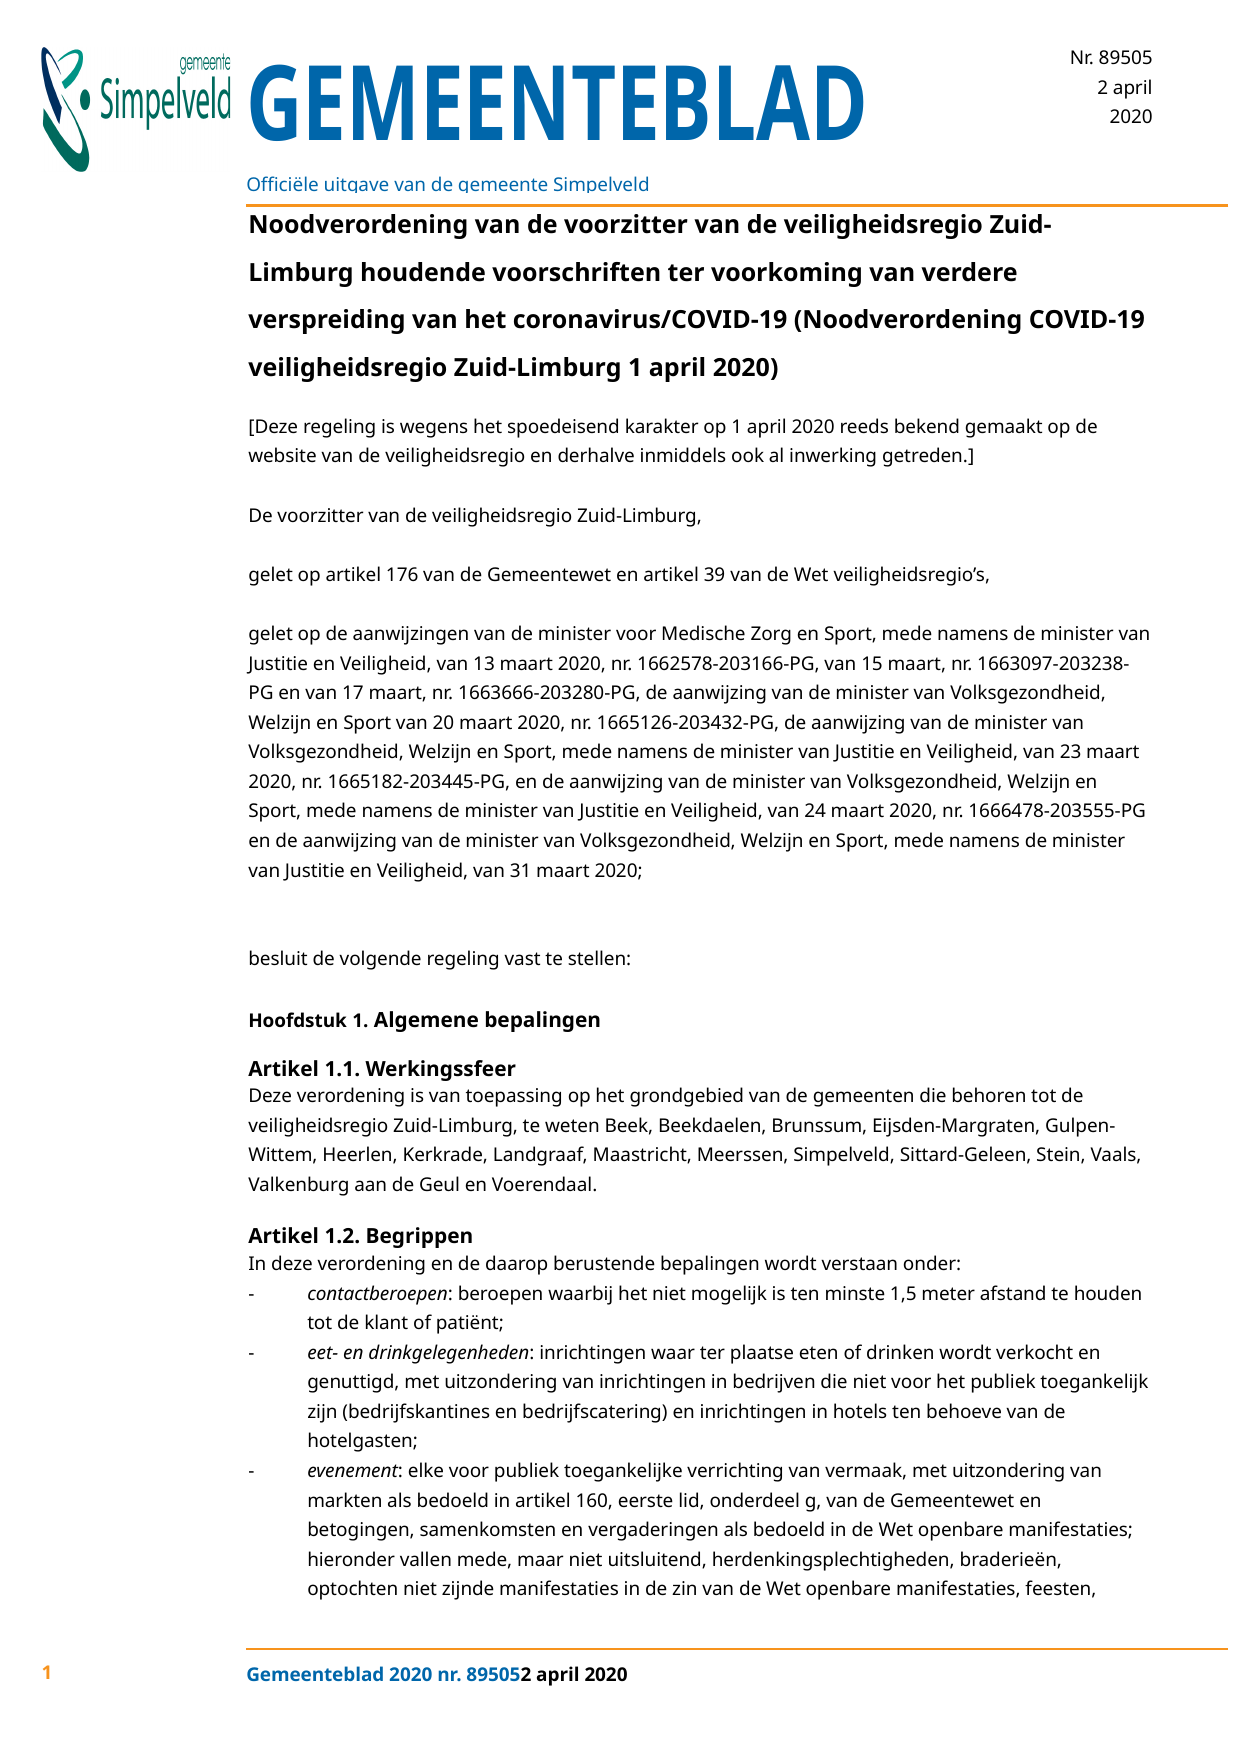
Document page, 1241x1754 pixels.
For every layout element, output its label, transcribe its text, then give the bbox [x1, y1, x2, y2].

text Artikel 1.1. Werkingssfeer [248, 1054, 1152, 1082]
picture [41, 47, 231, 172]
text gelet op de aanwijzingen van de minister voor Medische Zorg en Sport, mede namens de minister van Justitie en Veiligheid, van 13 maart 2020, nr. 1662578-203166-PG, van 15 maart, nr. 1663097-203238-PG en van 17 maart, nr. 1663666-203280-PG, de aanwijzing van de minister van Volksgezondheid, Welzijn en Sport van 20 maart 2020, nr. 1665126-203432-PG, de aanwijzing van de minister van Volksgezondheid, Welzijn en Sport, mede namens de minister van Justitie en Veiligheid, van 23 maart 2020, nr. 1665182-203445-PG, en de aanwijzing van de minister van Volksgezondheid, Welzijn en Sport, mede namens de minister van Justitie en Veiligheid, van 24 maart 2020, nr. 1666478-203555-PG en de aanwijzing van de minister van Volksgezondheid, Welzijn en Sport, mede namens de minister van Justitie en Veiligheid, van 31 maart 2020; [248, 620, 1152, 883]
text gelet op artikel 176 van de Gemeentewet en artikel 39 van de Wet veiligheidsregio’s, [248, 561, 1152, 587]
list eet- en drinkgelegenheden: inrichtingen waar ter plaatse eten of drinken wordt verkocht en genuttigd, met uitzondering van inrichtingen in bedrijven die niet voor het publiek toegankelijk zijn (bedrijfskantines en bedrijfscatering) en inrichtingen in hotels ten behoeve van de hotelgasten; [248, 1339, 1152, 1453]
list evenement: elke voor publiek toegankelijke verrichting van vermaak, met uitzondering van markten als bedoeld in artikel 160, eerste lid, onderdeel g, van de Gemeentewet en betogingen, samenkomsten en vergaderingen als bedoeld in de Wet openbare manifestaties; hieronder vallen mede, maar niet uitsluitend, herdenkingsplechtigheden, braderieën, optochten niet zijnde manifestaties in de zin van de Wet openbare manifestaties, feesten, [248, 1457, 1152, 1601]
list contactberoepen: beroepen waarbij het niet mogelijk is ten minste 1,5 meter afstand te houden tot de klant of patiënt; [248, 1280, 1152, 1335]
text De voorzitter van de veiligheidsregio Zuid-Limburg, [248, 502, 1152, 528]
text In deze verordening en de daarop berustende bepalingen wordt verstaan onder: [248, 1250, 1152, 1276]
text [Deze regeling is wegens het spoedeisend karakter op 1 april 2020 reeds bekend gemaakt op de website van de veiligheidsregio en derhalve inmiddels ook al inwerking getreden.] [248, 413, 1152, 468]
text besluit de volgende regeling vast te stellen: [248, 946, 1152, 971]
text Hoofdstuk 1. Algemene bepalingen [248, 1005, 1152, 1033]
text Noodverordening van de voorzitter van de veiligheidsregio Zuid-Limburg houdende voorschriften ter voorkoming van verdere verspreiding van het coronavirus/COVID-19 (Noodverordening COVID-19 veiligheidsregio Zuid-Limburg 1 april 2020) [248, 207, 1152, 384]
text Artikel 1.2. Begrippen [248, 1222, 1152, 1250]
text Deze verordening is van toepassing op het grondgebied van de gemeenten die behoren tot de veiligheidsregio Zuid-Limburg, te weten Beek, Beekdaelen, Brunssum, Eijsden-Margraten, Gulpen-Wittem, Heerlen, Kerkrade, Landgraaf, Maastricht, Meerssen, Simpelveld, Sittard-Geleen, Stein, Vaals, Valkenburg aan de Geul en Voerendaal. [248, 1082, 1152, 1197]
